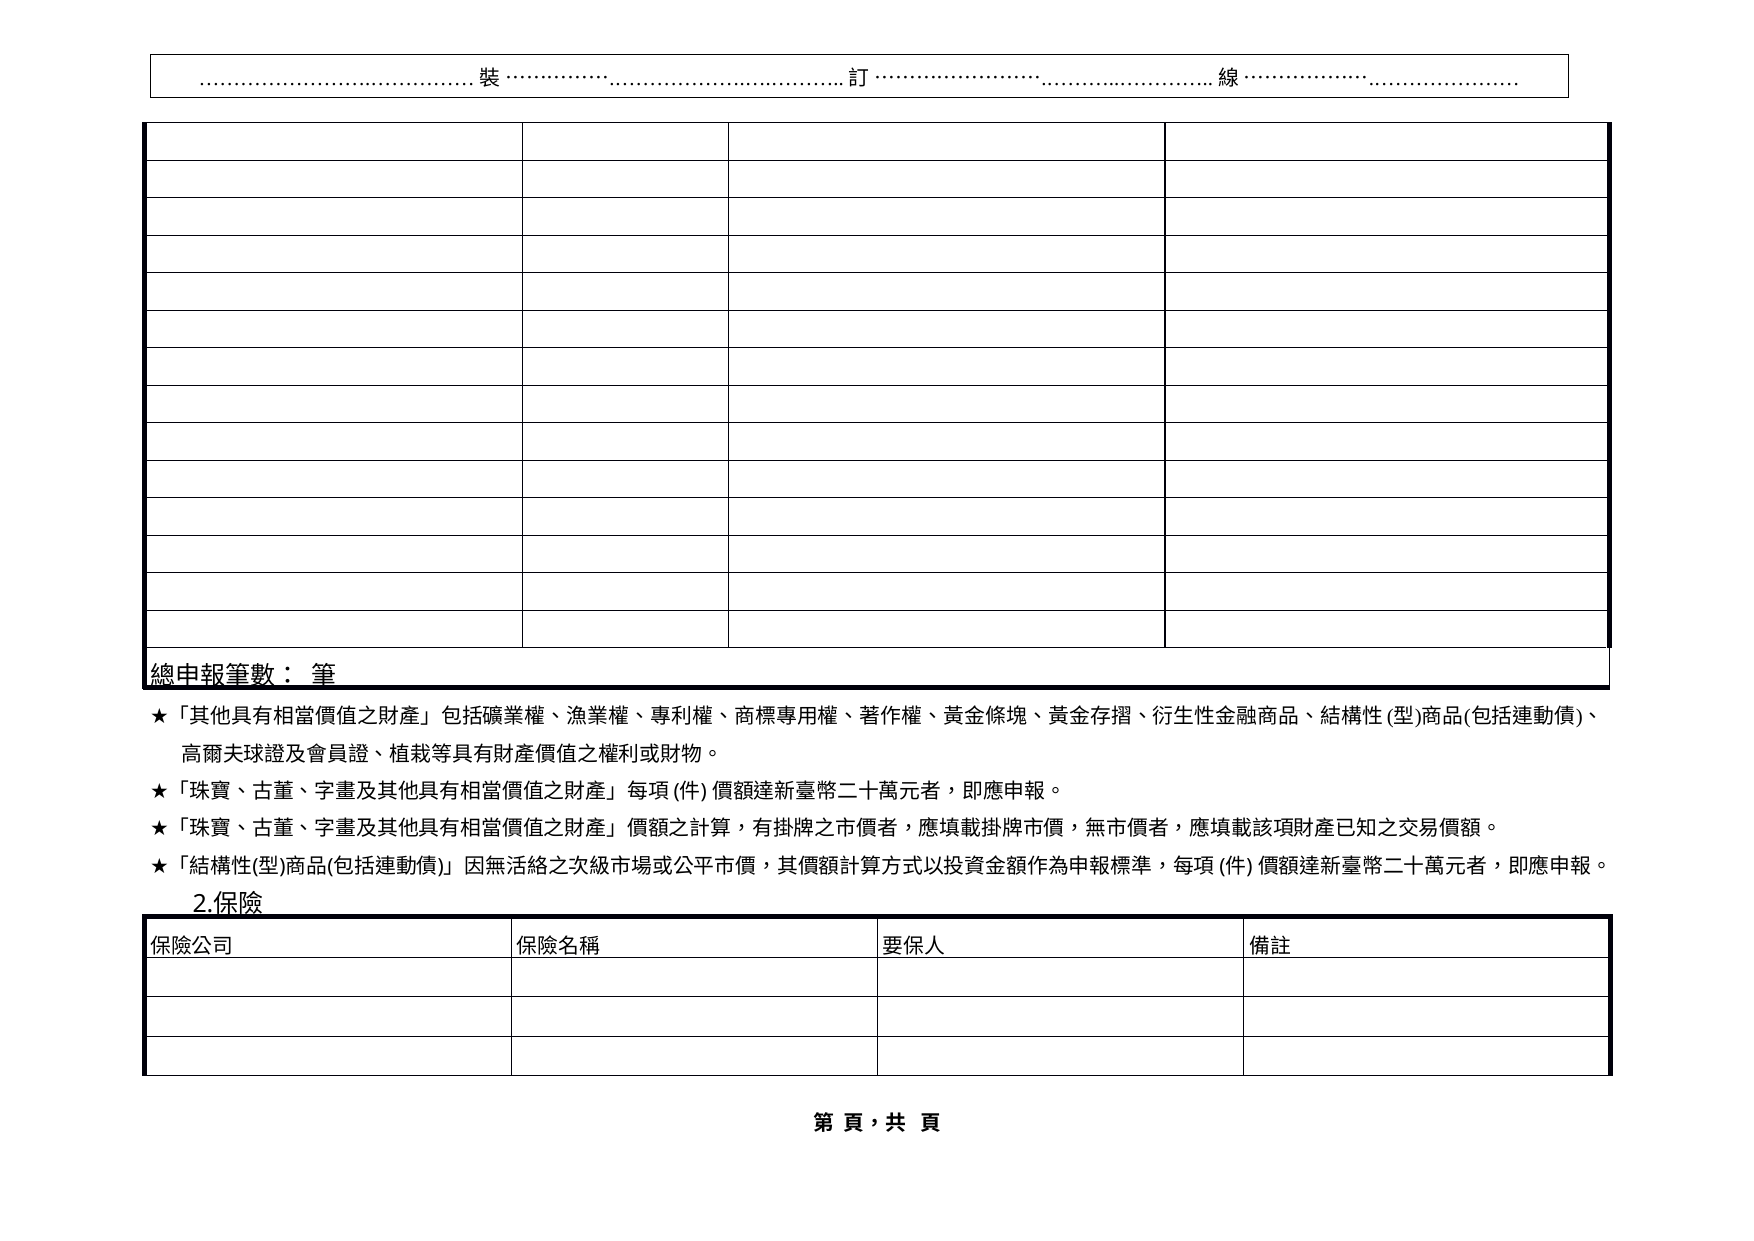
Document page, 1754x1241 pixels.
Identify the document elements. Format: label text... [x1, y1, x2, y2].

table_cell [1166, 161, 1607, 197]
table_cell [1166, 611, 1607, 647]
table_cell [147, 461, 522, 497]
table_header 保險名稱 [512, 919, 877, 957]
table_cell [523, 273, 728, 310]
table_cell 總申報筆數： 筆 [147, 647, 1609, 685]
table_cell [1166, 273, 1607, 310]
table_cell [1244, 958, 1608, 996]
table_cell [729, 348, 1164, 385]
table_cell [878, 997, 1243, 1036]
table_cell [729, 498, 1164, 535]
table_cell [729, 536, 1164, 572]
table_cell [523, 573, 728, 610]
table_cell [1244, 997, 1608, 1036]
text 2.保險 [192, 877, 1604, 914]
table_cell [523, 536, 728, 572]
table_cell [523, 161, 728, 197]
text ★「珠寶、古董、字畫及其他具有相當價值之財產」價額之計算，有掛牌之市價者，應填載掛牌市價，無市價者，應填載該項財產已知之交易價額。 [150, 802, 1604, 839]
table_cell [147, 573, 522, 610]
table_cell [523, 123, 728, 160]
table_cell [729, 423, 1164, 460]
table_header 保險公司 [147, 919, 511, 957]
table_cell [147, 611, 522, 647]
table_cell [147, 536, 522, 572]
table_cell [1166, 198, 1607, 235]
table_cell [523, 198, 728, 235]
table_cell [1166, 123, 1607, 160]
table_cell [147, 161, 522, 197]
text ★「其他具有相當價值之財產」包括礦業權、漁業權、專利權、商標專用權、著作權、黃金條塊、黃金存摺、衍生性金融商品、結構性(型)商品(包括連動債)、高爾夫球證及會員證、植栽等具有財產價值之權利或財物。 [150, 690, 1604, 764]
table_cell [523, 386, 728, 422]
table_cell [523, 236, 728, 272]
table_cell [1166, 386, 1607, 422]
table_cell [1166, 236, 1607, 272]
table_cell [729, 461, 1164, 497]
table_cell [1166, 423, 1607, 460]
table_cell [523, 423, 728, 460]
table_cell [878, 958, 1243, 996]
table_cell [1166, 348, 1607, 385]
table_cell [147, 236, 522, 272]
table_cell [523, 461, 728, 497]
table_cell [729, 573, 1164, 610]
table_cell [523, 348, 728, 385]
table_cell [729, 273, 1164, 310]
table_header 要保人 [878, 919, 1243, 957]
table_cell [729, 311, 1164, 347]
table_cell [729, 386, 1164, 422]
table_cell [512, 997, 877, 1036]
table_cell [523, 611, 728, 647]
text ★「結構性(型)商品(包括連動債)」因無活絡之次級市場或公平市價，其價額計算方式以投資金額作為申報標準，每項 (件) 價額達新臺幣二十萬元者，即應申報。 [150, 839, 1604, 877]
table_cell [147, 386, 522, 422]
table_cell [1244, 1037, 1608, 1075]
table_cell [1166, 573, 1607, 610]
text ★「珠寶、古董、字畫及其他具有相當價值之財產」每項 (件) 價額達新臺幣二十萬元者，即應申報。 [150, 764, 1604, 802]
table_cell [147, 423, 522, 460]
table_cell [147, 348, 522, 385]
table_cell [147, 311, 522, 347]
table_cell [1166, 498, 1607, 535]
table_cell [878, 1037, 1243, 1075]
table_cell [512, 958, 877, 996]
table_cell [147, 498, 522, 535]
table_cell [1166, 311, 1607, 347]
table_cell [729, 236, 1164, 272]
table_cell [729, 123, 1164, 160]
table_cell [147, 198, 522, 235]
table_cell [147, 273, 522, 310]
table_cell [729, 611, 1164, 647]
table_cell [147, 997, 511, 1036]
table_cell [729, 198, 1164, 235]
table_header 備註 [1244, 919, 1608, 957]
table_cell [1166, 536, 1607, 572]
table_cell [147, 1037, 511, 1075]
table_cell [523, 311, 728, 347]
table_cell [729, 161, 1164, 197]
table_cell [1166, 461, 1607, 497]
table_cell [523, 498, 728, 535]
table_cell [147, 123, 522, 160]
table_cell [147, 958, 511, 996]
table_cell [512, 1037, 877, 1075]
